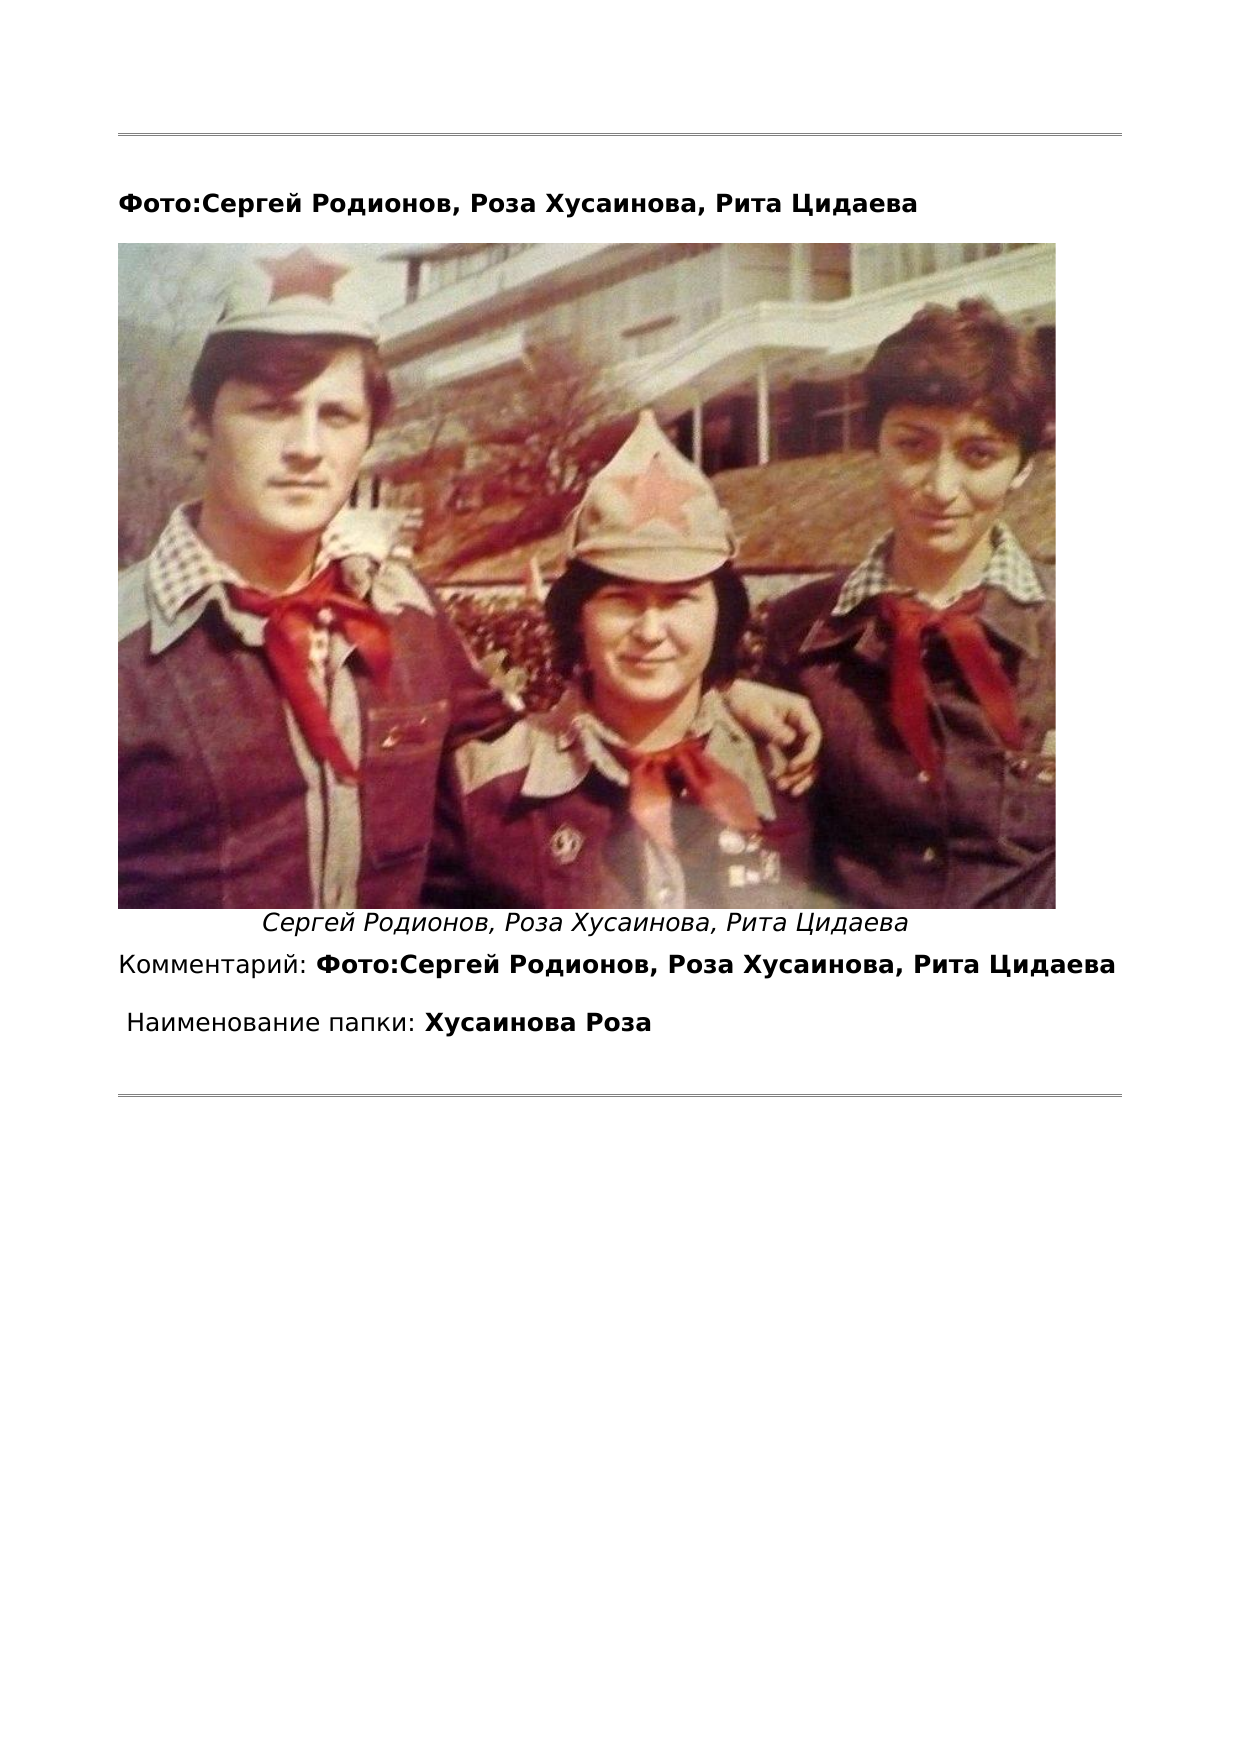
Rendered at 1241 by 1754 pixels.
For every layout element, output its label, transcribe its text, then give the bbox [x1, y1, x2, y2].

picture [118, 243, 1056, 909]
text Сергей Родионов, Роза Хусаинова, Рита Цидаева [118, 909, 1056, 938]
subtitle Фото:Сергей Родионов, Роза Хусаинова, Рита Цидаева [118, 189, 1122, 219]
text Комментарий: Фото:Сергей Родионов, Роза Хусаинова, Рита Цидаева Наименование папки: Хусаинова Роза [118, 950, 1122, 1067]
